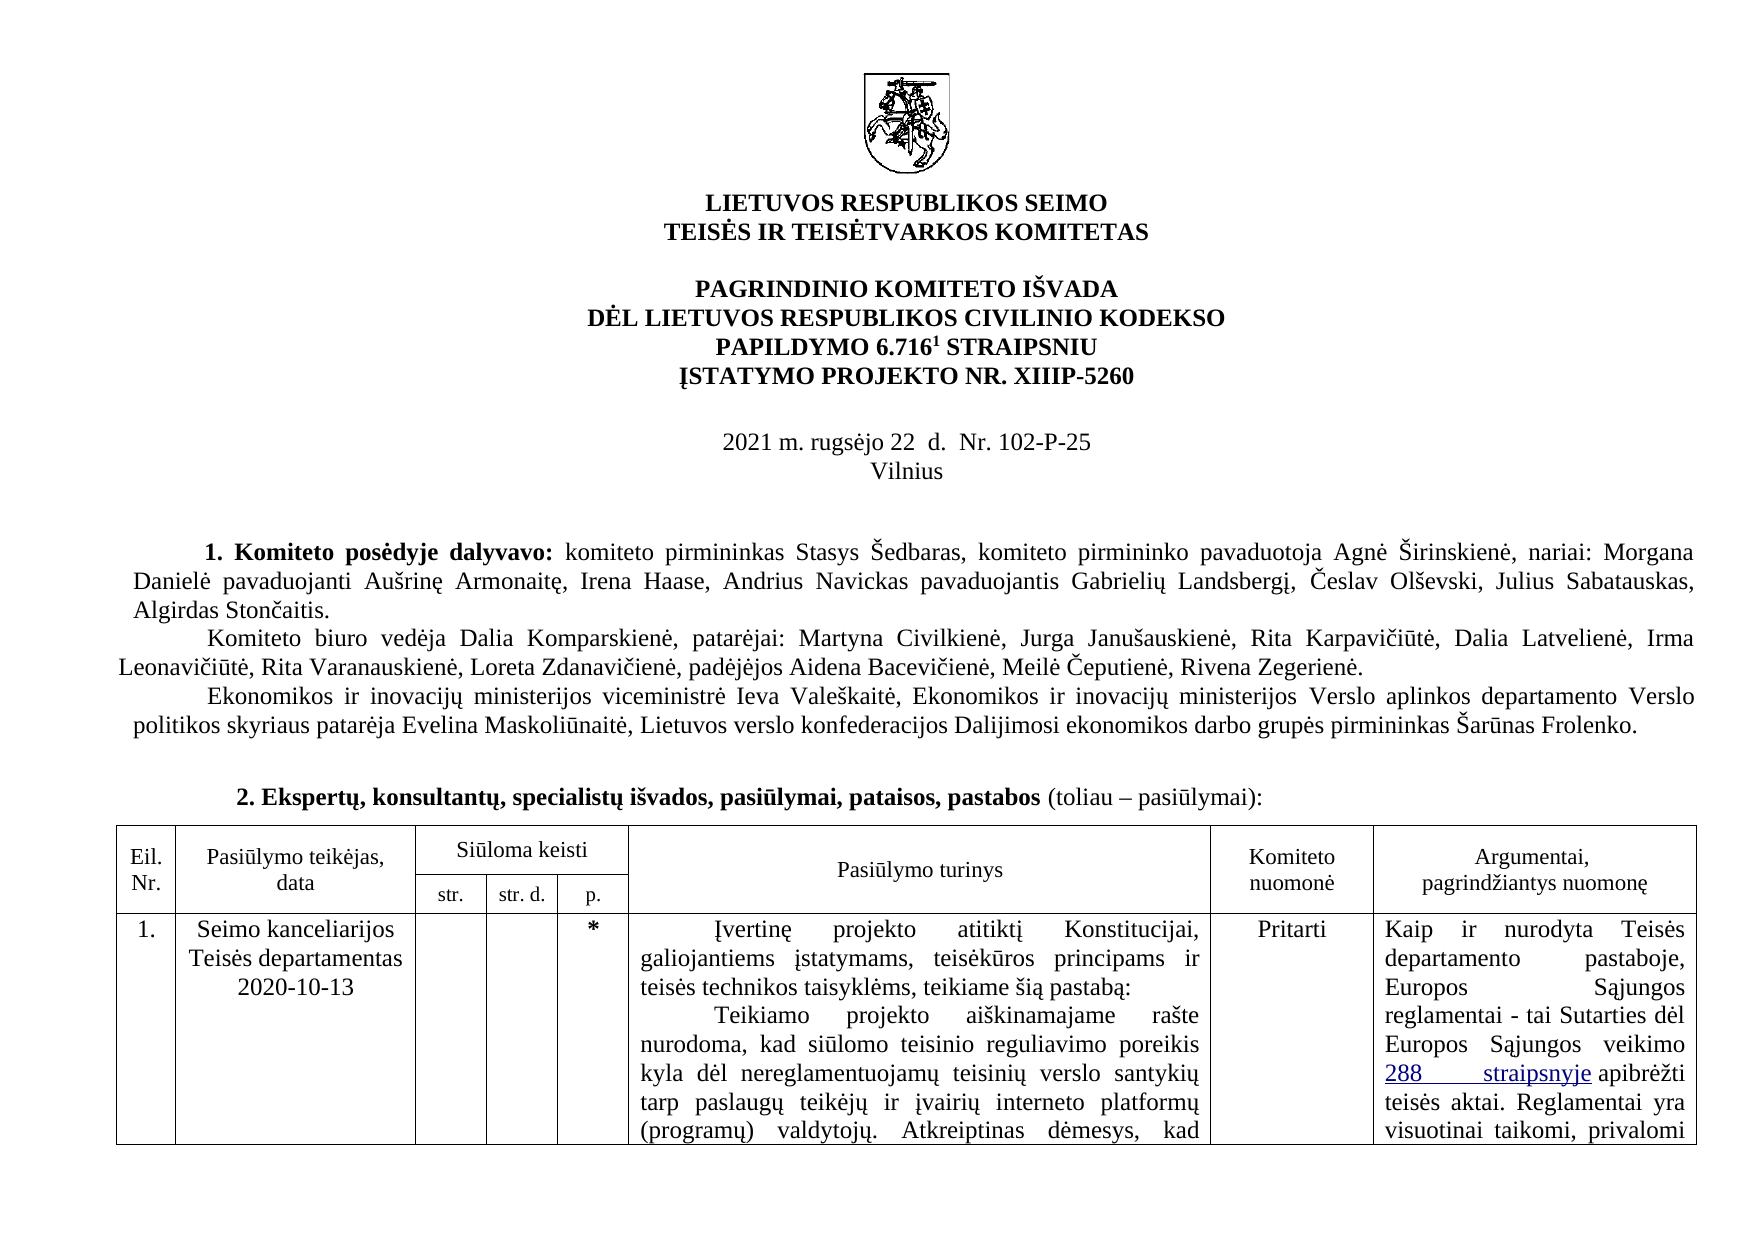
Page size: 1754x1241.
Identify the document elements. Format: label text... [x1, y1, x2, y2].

text Teisės ir teisėtvarkos komitetas [118, 217, 1695, 246]
table_cell Kaip ir nurodyta Teisės departamento pastaboje, Europos Sąjungos reglamentai - tai Sutarties dėl Europos Sąjungos veikimo 288 straipsnyje apibrėžti teisės aktai. Reglamentai yra visuotinai taikomi, privalomi [1374, 914, 1696, 1144]
table_header Siūloma keisti [416, 826, 628, 874]
table_header Argumentai, pagrindžiantys nuomonę [1374, 826, 1696, 913]
text PAGRINDINIO KOMITETO IŠVADA [118, 274, 1695, 303]
table_header Eil. Nr. [117, 826, 175, 913]
text DĖL LIETUVOS RESPUBLIKOS CIVILINIO KODEKSO [118, 303, 1695, 332]
text 2. Ekspertų, konsultantų, specialistų išvados, pasiūlymai, pataisos, pastabos (toliau – pasiūlymai): [118, 782, 1695, 810]
table_cell Pritarti [1211, 914, 1373, 1144]
table_cell * [558, 914, 628, 1144]
table_cell [416, 914, 486, 1144]
table_header Komiteto nuomonė [1211, 826, 1373, 913]
table_cell Seimo kanceliarijos Teisės departamentas 2020-10-13 [176, 914, 415, 1144]
text 1. Komiteto posėdyje dalyvavo: komiteto pirmininkas Stasys Šedbaras, komiteto pirmininko pavaduotoja Agnė Širinskienė, nariai: Morgana Danielė pavaduojanti Aušrinę Armonaitę, Irena Haase, Andrius Navickas pavaduojantis Gabrielių Landsbergį, Česlav Olševski, Julius Sabatauskas, Algirdas Stončaitis. [133, 537, 1695, 623]
table_cell str. [416, 875, 486, 913]
text Ekonomikos ir inovacijų ministerijos viceministrė Ieva Valeškaitė, Ekonomikos ir inovacijų ministerijos Verslo aplinkos departamento Verslo politikos skyriaus patarėja Evelina Maskoliūnaitė, Lietuvos verslo konfederacijos Dalijimosi ekonomikos darbo grupės pirmininkas Šarūnas Frolenko. [133, 681, 1695, 738]
table_cell Įvertinę projekto atitiktį Konstitucijai, galiojantiems įstatymams, teisėkūros principams ir teisės technikos taisyklėms, teikiame šią pastabą: Teikiamo projekto aiškinamajame rašte nurodoma, kad siūlomo teisinio reguliavimo poreikis kyla dėl nereglamentuojamų teisinių verslo santykių tarp paslaugų teikėjų ir įvairių interneto platformų (programų) valdytojų. Atkreiptinas dėmesys, kad [629, 914, 1210, 1144]
table_header Pasiūlymo teikėjas, data [176, 826, 415, 913]
text ĮSTATYMO PROJEKTO NR. XIIIP-5260 [118, 361, 1695, 389]
table_cell p. [558, 875, 628, 913]
text Komiteto biuro vedėja Dalia Komparskienė, patarėjai: Martyna Civilkienė, Jurga Janušauskienė, Rita Karpavičiūtė, Dalia Latvelienė, Irma Leonavičiūtė, Rita Varanauskienė, Loreta Zdanavičienė, padėjėjos Aidena Bacevičienė, Meilė Čeputienė, Rivena Zegerienė. [118, 623, 1695, 681]
table_cell 1. [117, 914, 175, 1144]
text LIETUVOS RESPUBLIKOS SEIMO [118, 188, 1695, 217]
text Vilnius [118, 456, 1695, 484]
table_cell [487, 914, 557, 1144]
text 2021 m. rugsėjo 22 d. Nr. 102-P-25 [118, 427, 1695, 456]
text PAPILDYMO 6.7161 STRAIPSNIU [118, 332, 1695, 361]
table_cell str. d. [487, 875, 557, 913]
table_header Pasiūlymo turinys [629, 826, 1210, 913]
